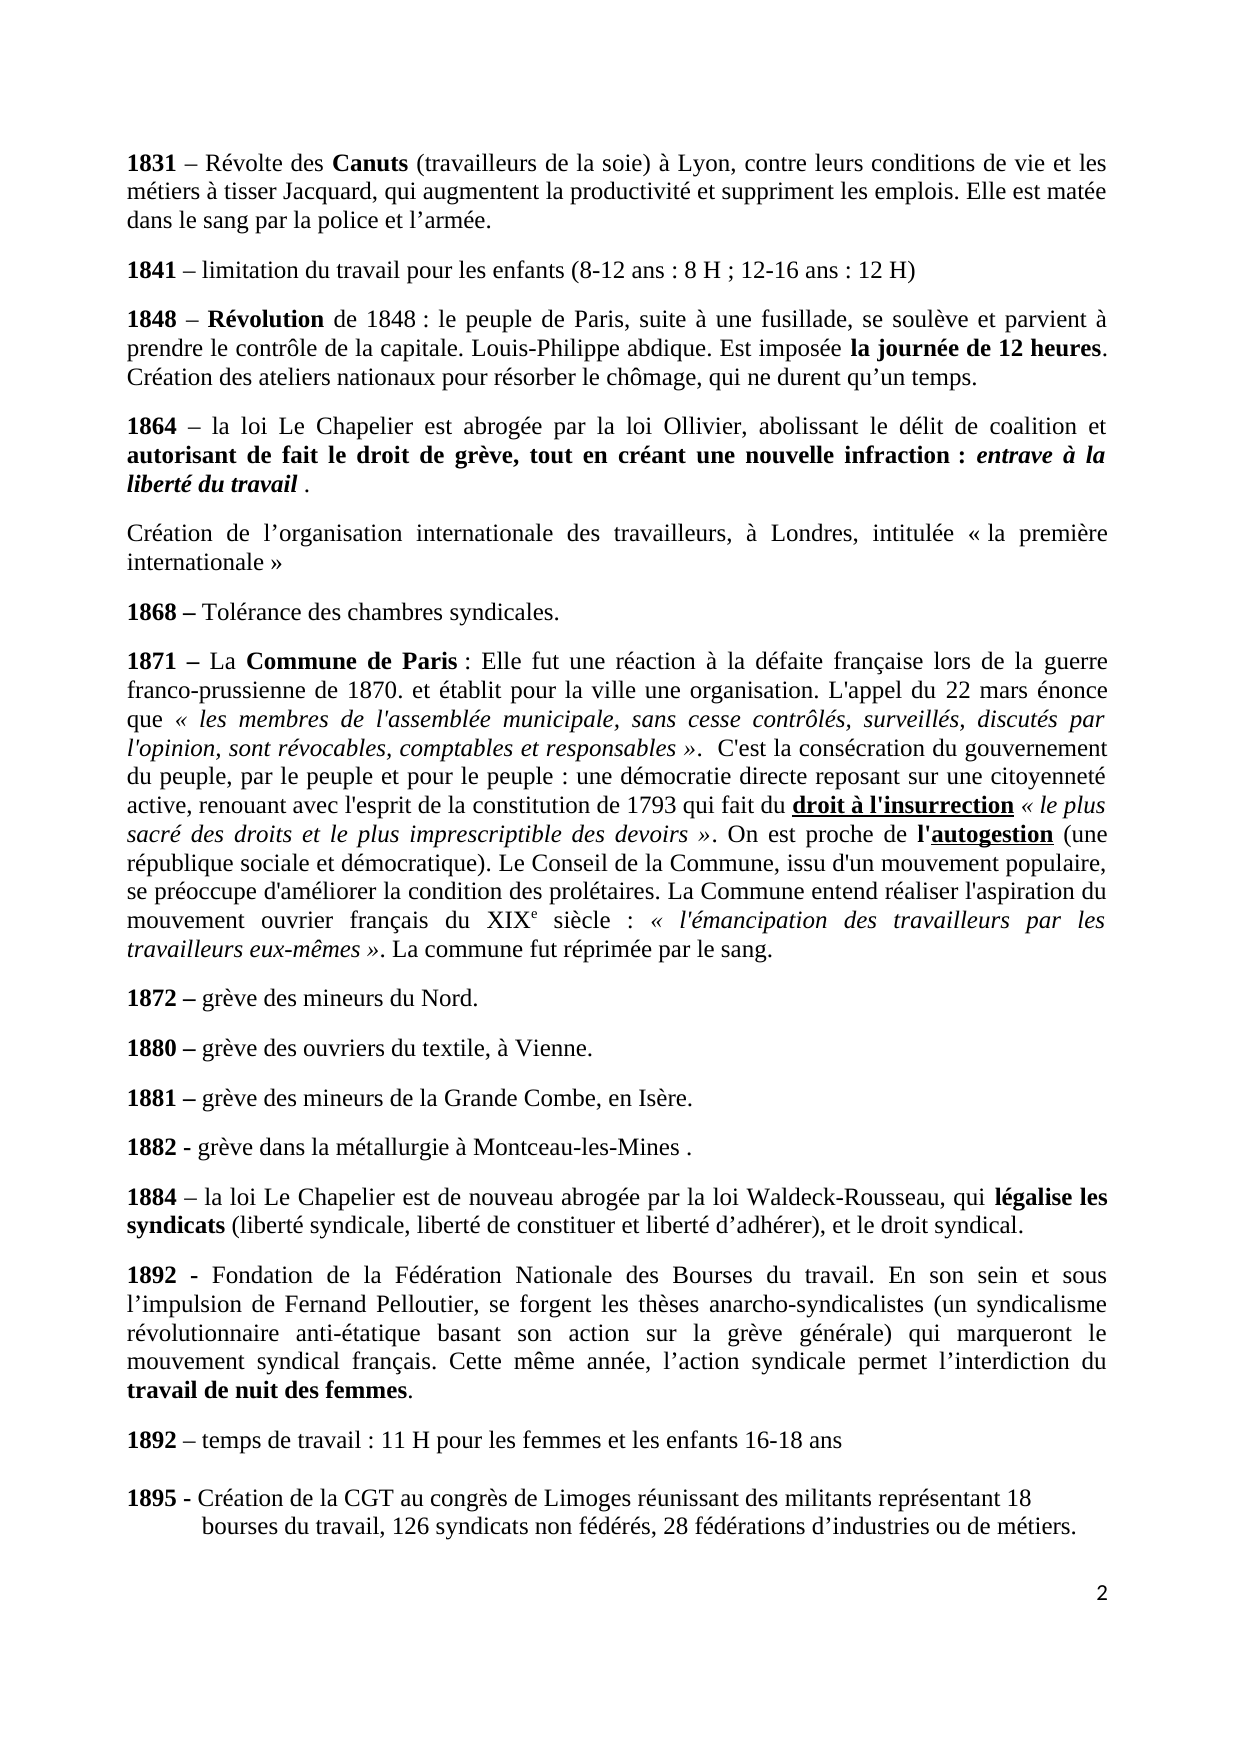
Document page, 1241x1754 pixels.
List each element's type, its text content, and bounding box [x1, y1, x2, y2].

text 1831 – Révolte des Canuts (travailleurs de la soie) à Lyon, contre leurs conditions de vie et les métiers à tisser Jacquard, qui augmentent la productivité et suppriment les emplois. Elle est matée dans le sang par la police et l’armée. [127, 148, 1108, 234]
text 1848 – Révolution de 1848 : le peuple de Paris, suite à une fusillade, se soulève et parvient à prendre le contrôle de la capitale. Louis-Philippe abdique. Est imposée la journée de 12 heures. Création des ateliers nationaux pour résorber le chômage, qui ne durent qu’un temps. [127, 304, 1108, 391]
text 1884 – la loi Le Chapelier est de nouveau abrogée par la loi Waldeck-Rousseau, qui légalise les syndicats (liberté syndicale, liberté de constituer et liberté d’adhérer), et le droit syndical. [127, 1182, 1108, 1239]
text 1841 – limitation du travail pour les enfants (8-12 ans : 8 H ; 12-16 ans : 12 H) [127, 255, 1108, 283]
text 1872 – grève des mineurs du Nord. [127, 983, 1108, 1012]
text 1880 – grève des ouvriers du textile, à Vienne. [127, 1033, 1108, 1062]
text 1892 – temps de travail : 11 H pour les femmes et les enfants 16-18 ans [127, 1425, 1108, 1453]
text 1881 – grève des mineurs de la Grande Combe, en Isère. [127, 1083, 1108, 1111]
text Création de l’organisation internationale des travailleurs, à Londres, intitulée « la première internationale » [127, 518, 1108, 576]
subtitle 1895 - Création de la CGT au congrès de Limoges réunissant des militants représentant 18 bourses du travail, 126 syndicats non fédérés, 28 fédérations d’industries ou de métiers. [127, 1483, 1108, 1540]
text 1864 – la loi Le Chapelier est abrogée par la loi Ollivier, abolissant le délit de coalition et autorisant de fait le droit de grève, tout en créant une nouvelle infraction : entrave à la liberté du travail . [127, 411, 1108, 498]
text 1892 - Fondation de la Fédération Nationale des Bourses du travail. En son sein et sous l’impulsion de Fernand Pelloutier, se forgent les thèses anarcho-syndicalistes (un syndicalisme révolutionnaire anti-étatique basant son action sur la grève générale) qui marqueront le mouvement syndical français. Cette même année, l’action syndicale permet l’interdiction du travail de nuit des femmes. [127, 1260, 1108, 1404]
text 1871 – La Commune de Paris : Elle fut une réaction à la défaite française lors de la guerre franco-prussienne de 1870. et établit pour la ville une organisation. L'appel du 22 mars énonce que « les membres de l'assemblée municipale, sans cesse contrôlés, surveillés, discutés par l'opinion, sont révocables, comptables et responsables ». C'est la consécration du gouvernement du peuple, par le peuple et pour le peuple : une démocratie directe reposant sur une citoyenneté active, renouant avec l'esprit de la constitution de 1793 qui fait du droit à l'insurrection « le plus sacré des droits et le plus imprescriptible des devoirs ». On est proche de l'autogestion (une république sociale et démocratique). Le Conseil de la Commune, issu d'un mouvement populaire, se préoccupe d'améliorer la condition des prolétaires. La Commune entend réaliser l'aspiration du mouvement ouvrier français du XIXe siècle : « l'émancipation des travailleurs par les travailleurs eux-mêmes ». La commune fut réprimée par le sang. [127, 646, 1108, 963]
text 1868 – Tolérance des chambres syndicales. [127, 597, 1108, 626]
text 1882 - grève dans la métallurgie à Montceau-les-Mines . [127, 1132, 1108, 1161]
